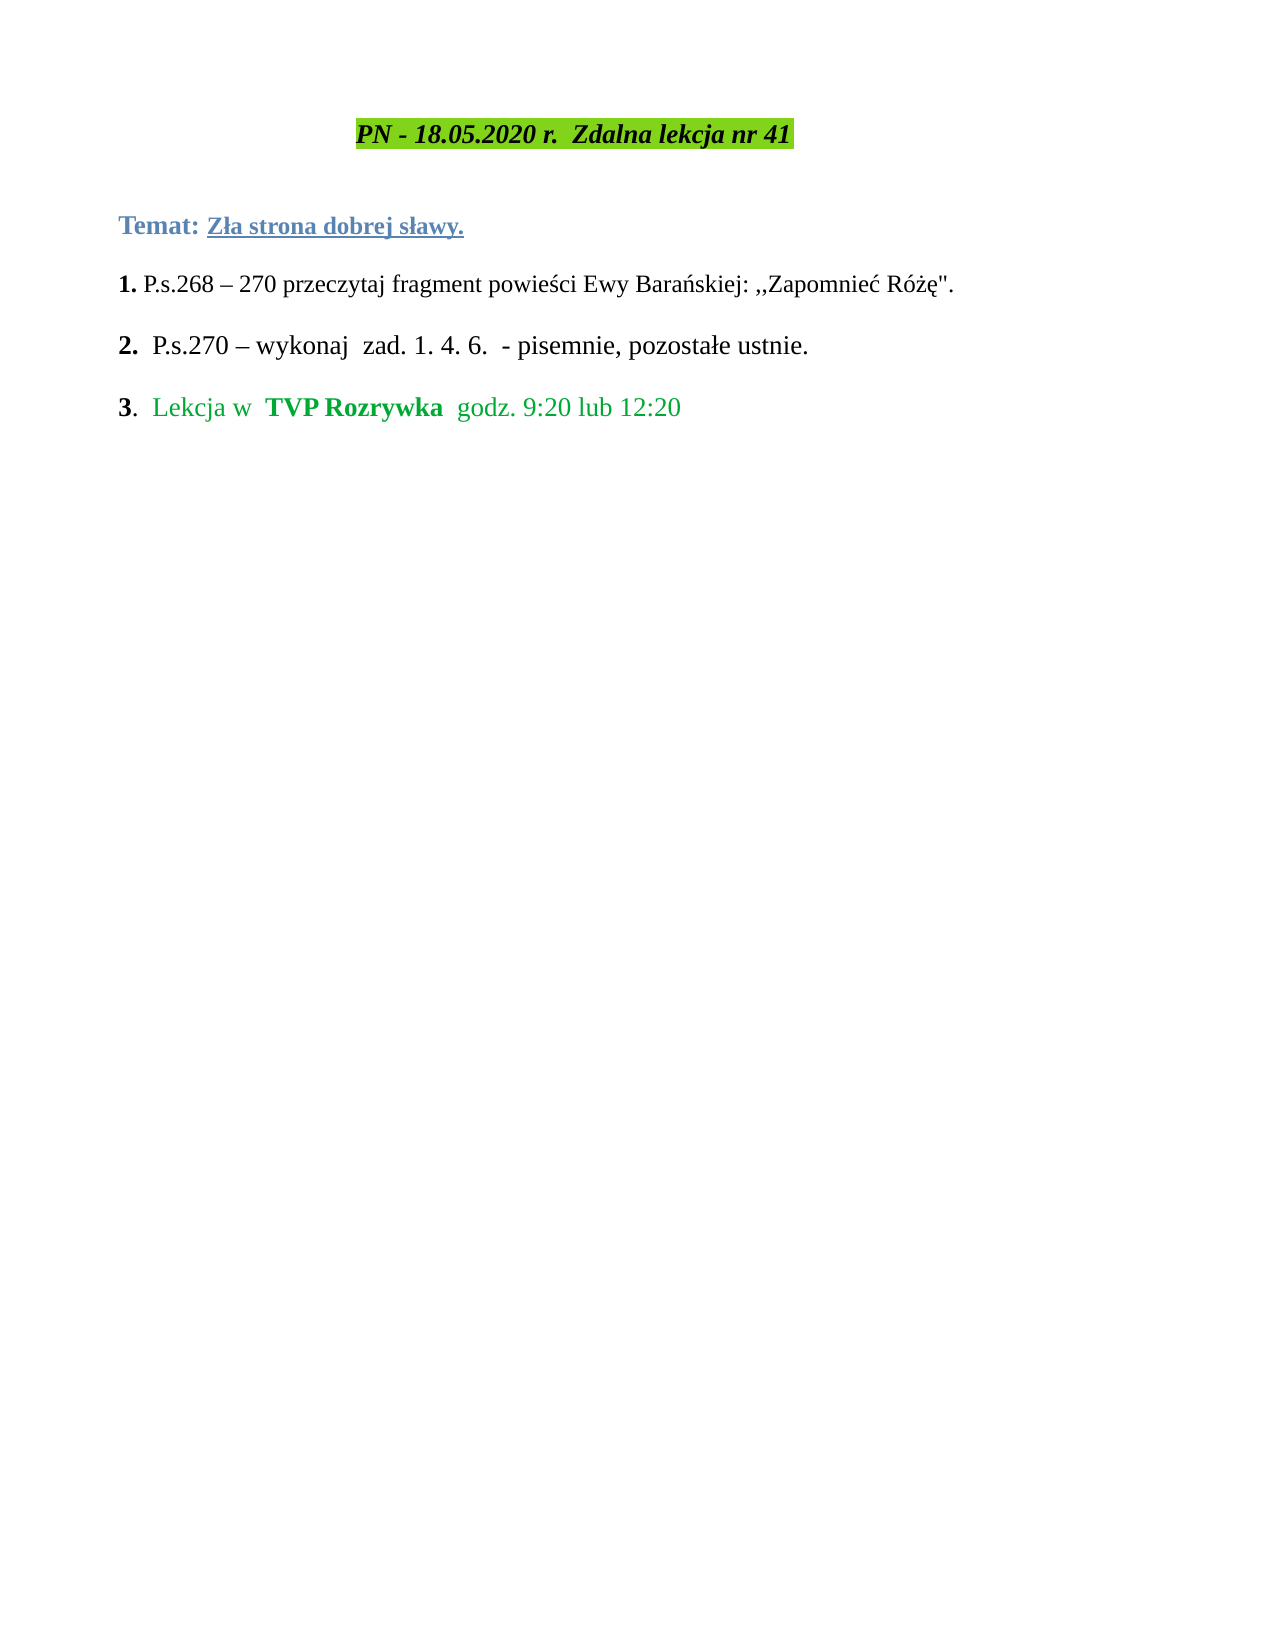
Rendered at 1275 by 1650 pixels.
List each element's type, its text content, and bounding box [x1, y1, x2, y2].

text PN - 18.05.2020 r. Zdalna lekcja nr 41 [118, 118, 1157, 149]
text 1. P.s.268 – 270 przeczytaj fragment powieści Ewy Barańskiej: ,,Zapomnieć Różę". [118, 269, 1157, 298]
text 3. Lekcja w TVP Rozrywka godz. 9:20 lub 12:20 [118, 391, 1157, 422]
text Temat: Zła strona dobrej sławy. [118, 209, 1157, 240]
text 2. P.s.270 – wykonaj zad. 1. 4. 6. - pisemnie, pozostałe ustnie. [118, 329, 1157, 360]
